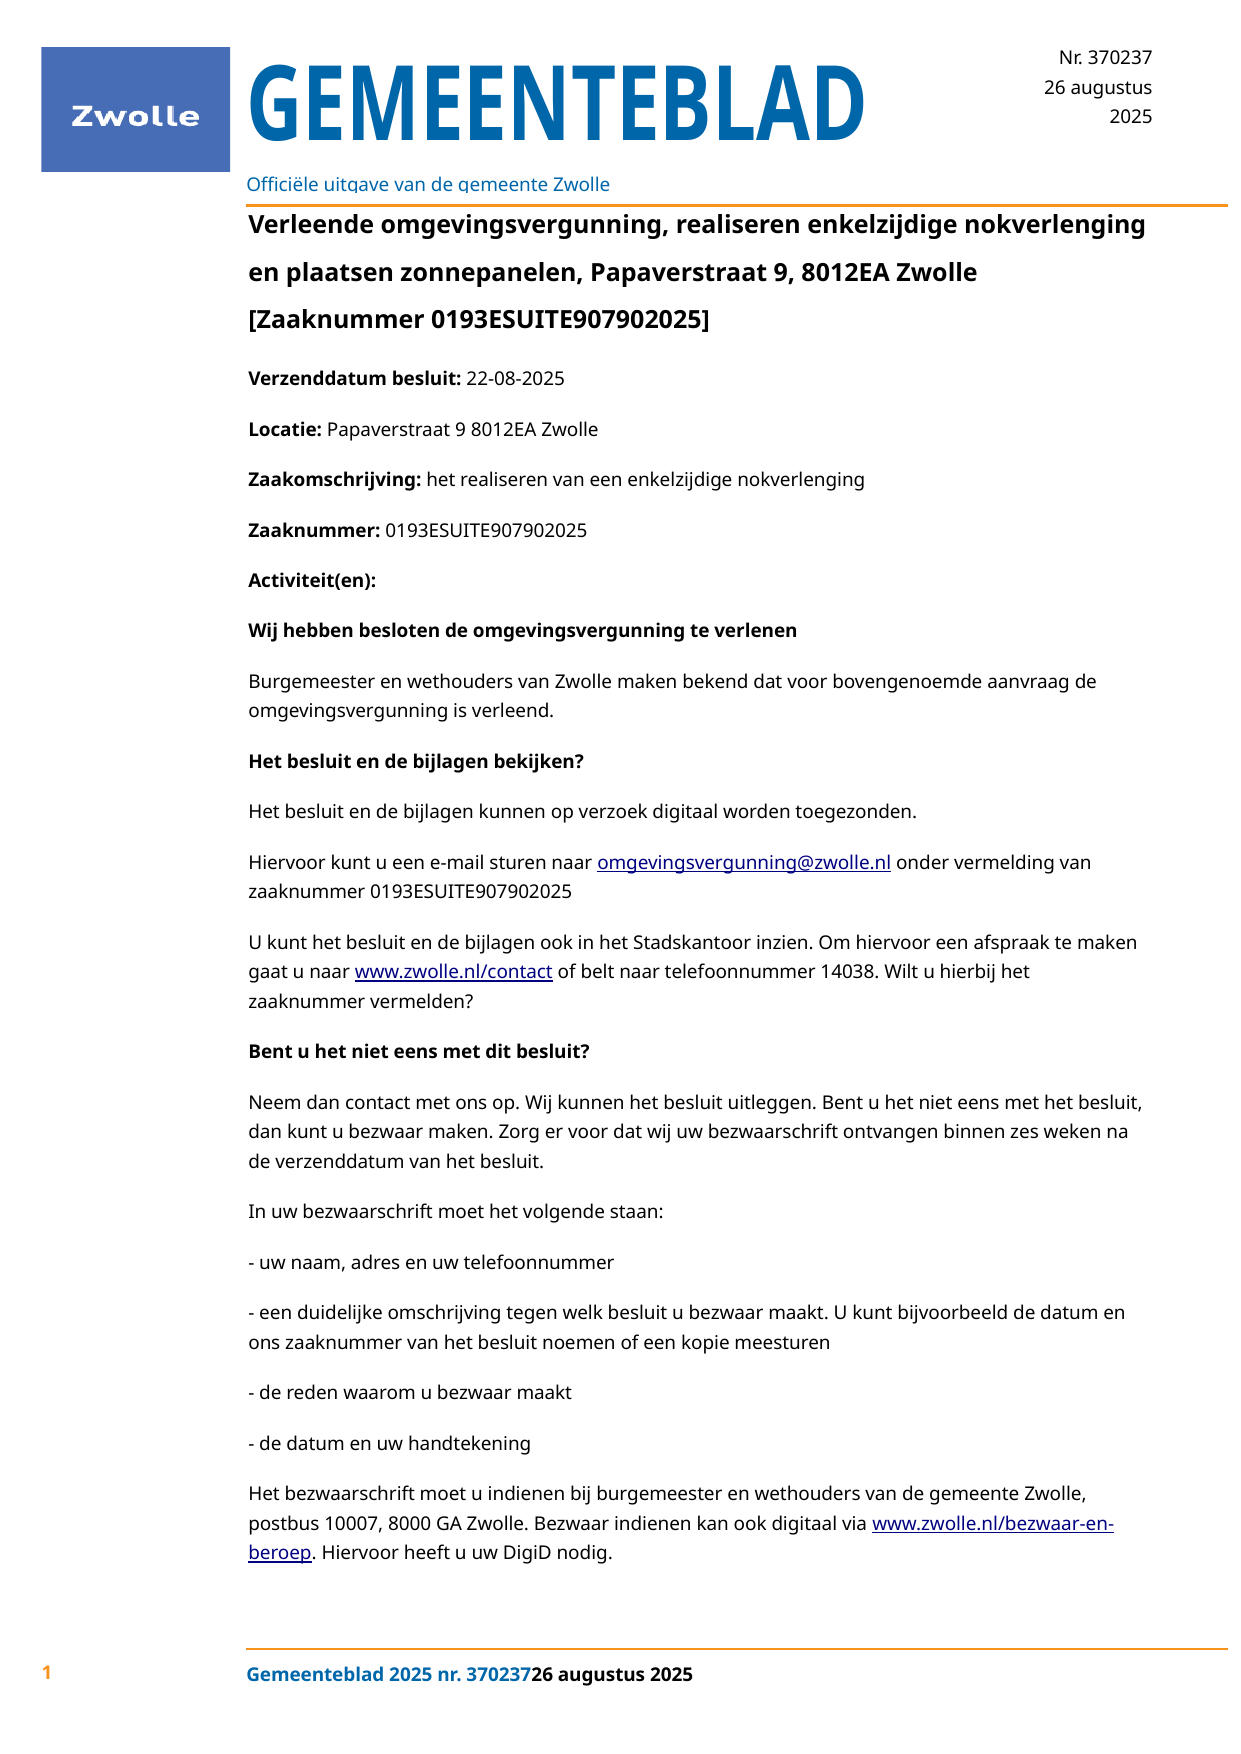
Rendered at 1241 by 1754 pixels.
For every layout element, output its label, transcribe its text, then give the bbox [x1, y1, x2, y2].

text Activiteit(en): [248, 567, 1152, 593]
text Het besluit en de bijlagen bekijken? [248, 748, 1152, 774]
text - uw naam, adres en uw telefoonnummer [248, 1249, 1152, 1274]
text Hiervoor kunt u een e-mail sturen naar omgevingsvergunning@zwolle.nl onder vermelding van zaaknummer 0193ESUITE907902025 [248, 849, 1152, 904]
text U kunt het besluit en de bijlagen ook in het Stadskantoor inzien. Om hiervoor een afspraak te maken gaat u naar www.zwolle.nl/contact of belt naar telefoonnummer 14038. Wilt u hierbij het zaaknummer vermelden? [248, 929, 1152, 1014]
text Zaaknummer: 0193ESUITE907902025 [248, 517, 1152, 542]
text Zaakomschrijving: het realiseren van een enkelzijdige nokverlenging [248, 466, 1152, 492]
text - een duidelijke omschrijving tegen welk besluit u bezwaar maakt. U kunt bijvoorbeeld de datum en ons zaaknummer van het besluit noemen of een kopie meesturen [248, 1299, 1152, 1354]
text Het bezwaarschrift moet u indienen bij burgemeester en wethouders van de gemeente Zwolle, postbus 10007, 8000 GA Zwolle. Bezwaar indienen kan ook digitaal via www.zwolle.nl/bezwaar-en-beroep. Hiervoor heeft u uw DigiD nodig. [248, 1480, 1152, 1565]
text Locatie: Papaverstraat 9 8012EA Zwolle [248, 416, 1152, 442]
text Verleende omgevingsvergunning, realiseren enkelzijdige nokverlenging en plaatsen zonnepanelen, Papaverstraat 9, 8012EA Zwolle [Zaaknummer 0193ESUITE907902025] [248, 207, 1152, 336]
text Neem dan contact met ons op. Wij kunnen het besluit uitleggen. Bent u het niet eens met het besluit, dan kunt u bezwaar maken. Zorg er voor dat wij uw bezwaarschrift ontvangen binnen zes weken na de verzenddatum van het besluit. [248, 1089, 1152, 1174]
text - de reden waarom u bezwaar maakt [248, 1379, 1152, 1405]
text Bent u het niet eens met dit besluit? [248, 1038, 1152, 1064]
text Verzenddatum besluit: 22-08-2025 [248, 366, 1152, 391]
text Wij hebben besloten de omgevingsvergunning te verlenen [248, 618, 1152, 643]
picture [41, 47, 231, 172]
text Burgemeester en wethouders van Zwolle maken bekend dat voor bovengenoemde aanvraag de omgevingsvergunning is verleend. [248, 668, 1152, 723]
text In uw bezwaarschrift moet het volgende staan: [248, 1198, 1152, 1224]
text - de datum en uw handtekening [248, 1430, 1152, 1455]
text Het besluit en de bijlagen kunnen op verzoek digitaal worden toegezonden. [248, 798, 1152, 824]
